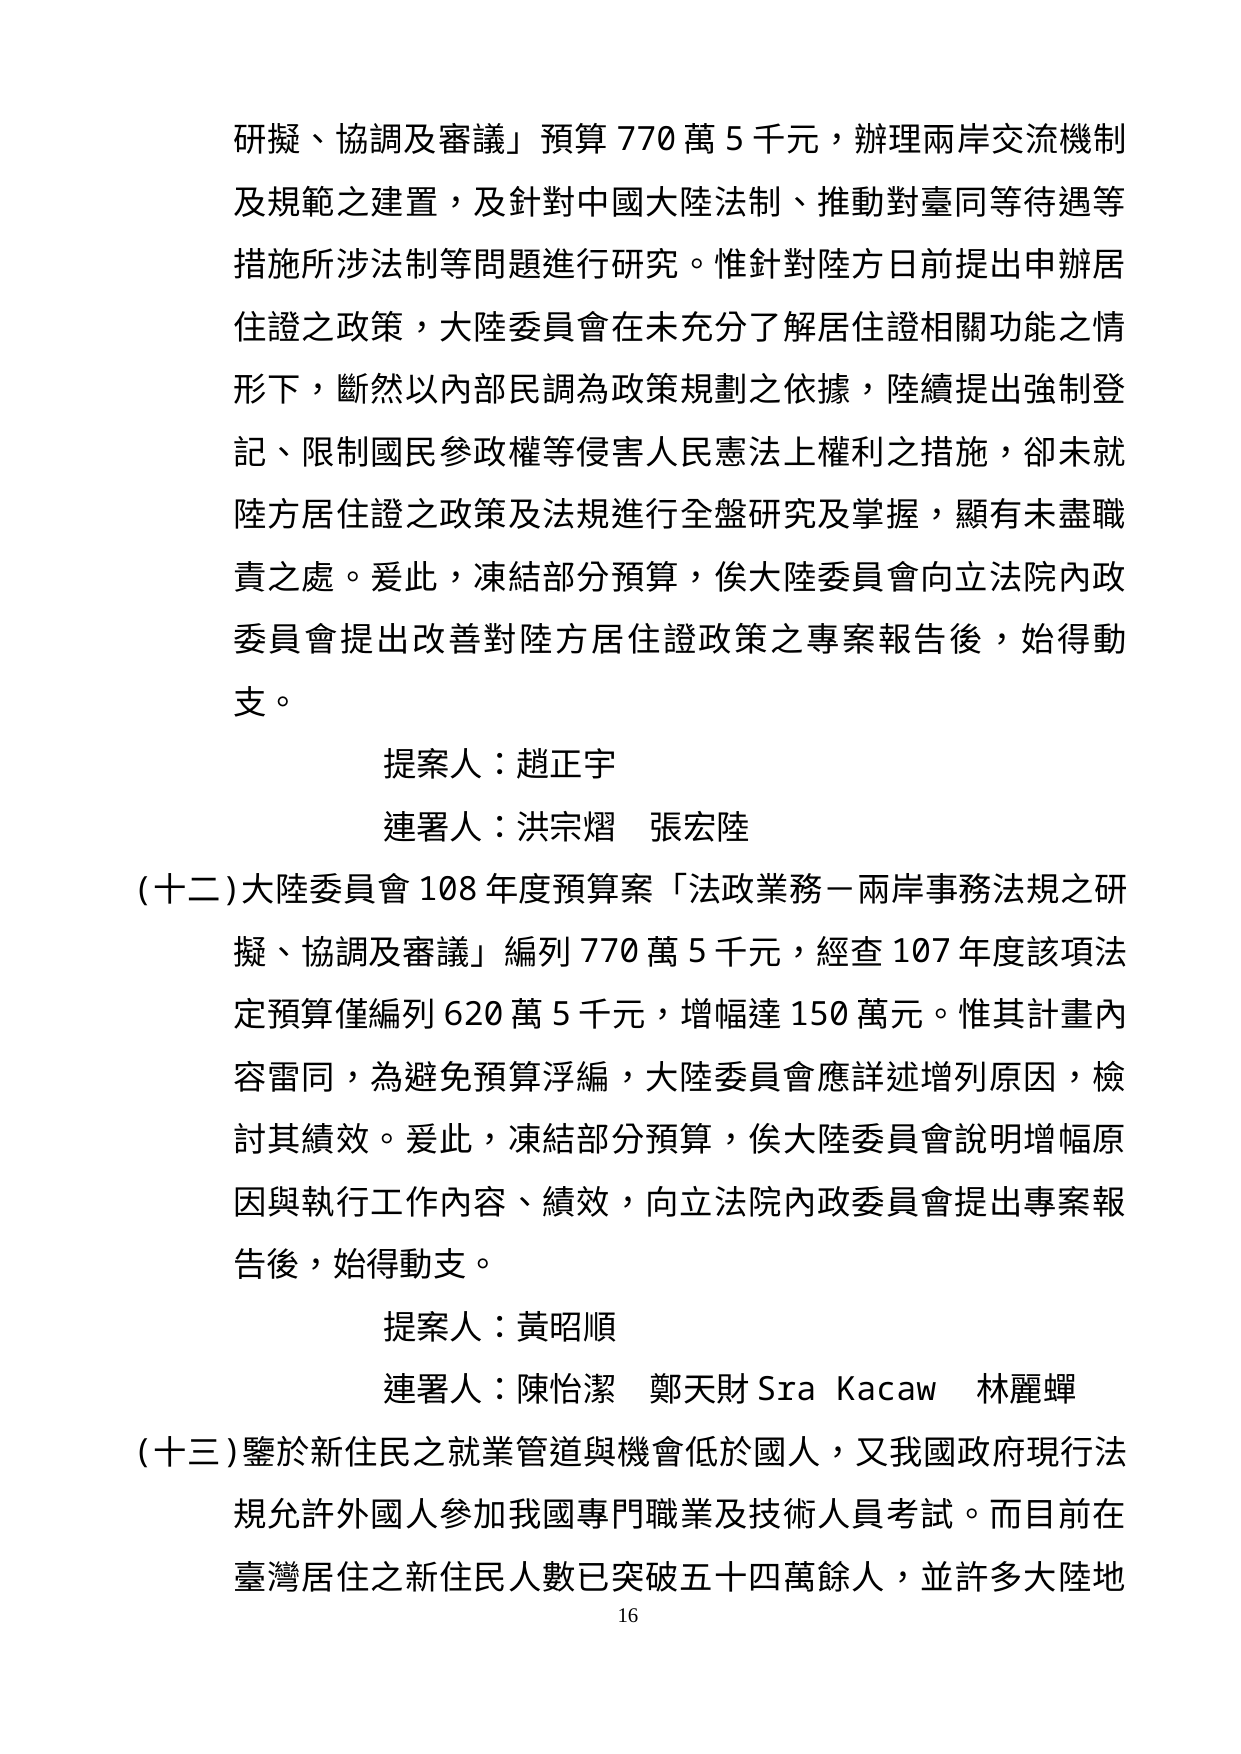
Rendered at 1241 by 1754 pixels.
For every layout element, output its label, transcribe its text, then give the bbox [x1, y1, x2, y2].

text 研擬、協調及審議」預算770萬5千元，辦理兩岸交流機制及規範之建置，及針對中國大陸法制、推動對臺同等待遇等措施所涉法制等問題進行研究。惟針對陸方日前提出申辦居住證之政策，大陸委員會在未充分了解居住證相關功能之情形下，斷然以內部民調為政策規劃之依據，陸續提出強制登記、限制國民參政權等侵害人民憲法上權利之措施，卻未就陸方居住證之政策及法規進行全盤研究及掌握，顯有未盡職責之處。爰此，凍結部分預算，俟大陸委員會向立法院內政委員會提出改善對陸方居住證政策之專案報告後，始得動支。 [133, 96, 1127, 721]
text 提案人：黃昭順 [383, 1283, 1127, 1346]
text (十三)鑒於新住民之就業管道與機會低於國人，又我國政府現行法規允許外國人參加我國專門職業及技術人員考試。而目前在臺灣居住之新住民人數已突破五十四萬餘人，並許多大陸地 [133, 1408, 1127, 1596]
text 連署人：陳怡潔 鄭天財Sra Kacaw 林麗蟬 [383, 1346, 1127, 1408]
text 連署人：洪宗熠 張宏陸 [383, 783, 1127, 846]
text (十二)大陸委員會108年度預算案「法政業務－兩岸事務法規之研擬、協調及審議」編列770萬5千元，經查107年度該項法定預算僅編列620萬5千元，增幅達150萬元。惟其計畫內容雷同，為避免預算浮編，大陸委員會應詳述增列原因，檢討其績效。爰此，凍結部分預算，俟大陸委員會說明增幅原因與執行工作內容、績效，向立法院內政委員會提出專案報告後，始得動支。 [133, 846, 1127, 1283]
text 提案人：趙正宇 [383, 721, 1127, 783]
